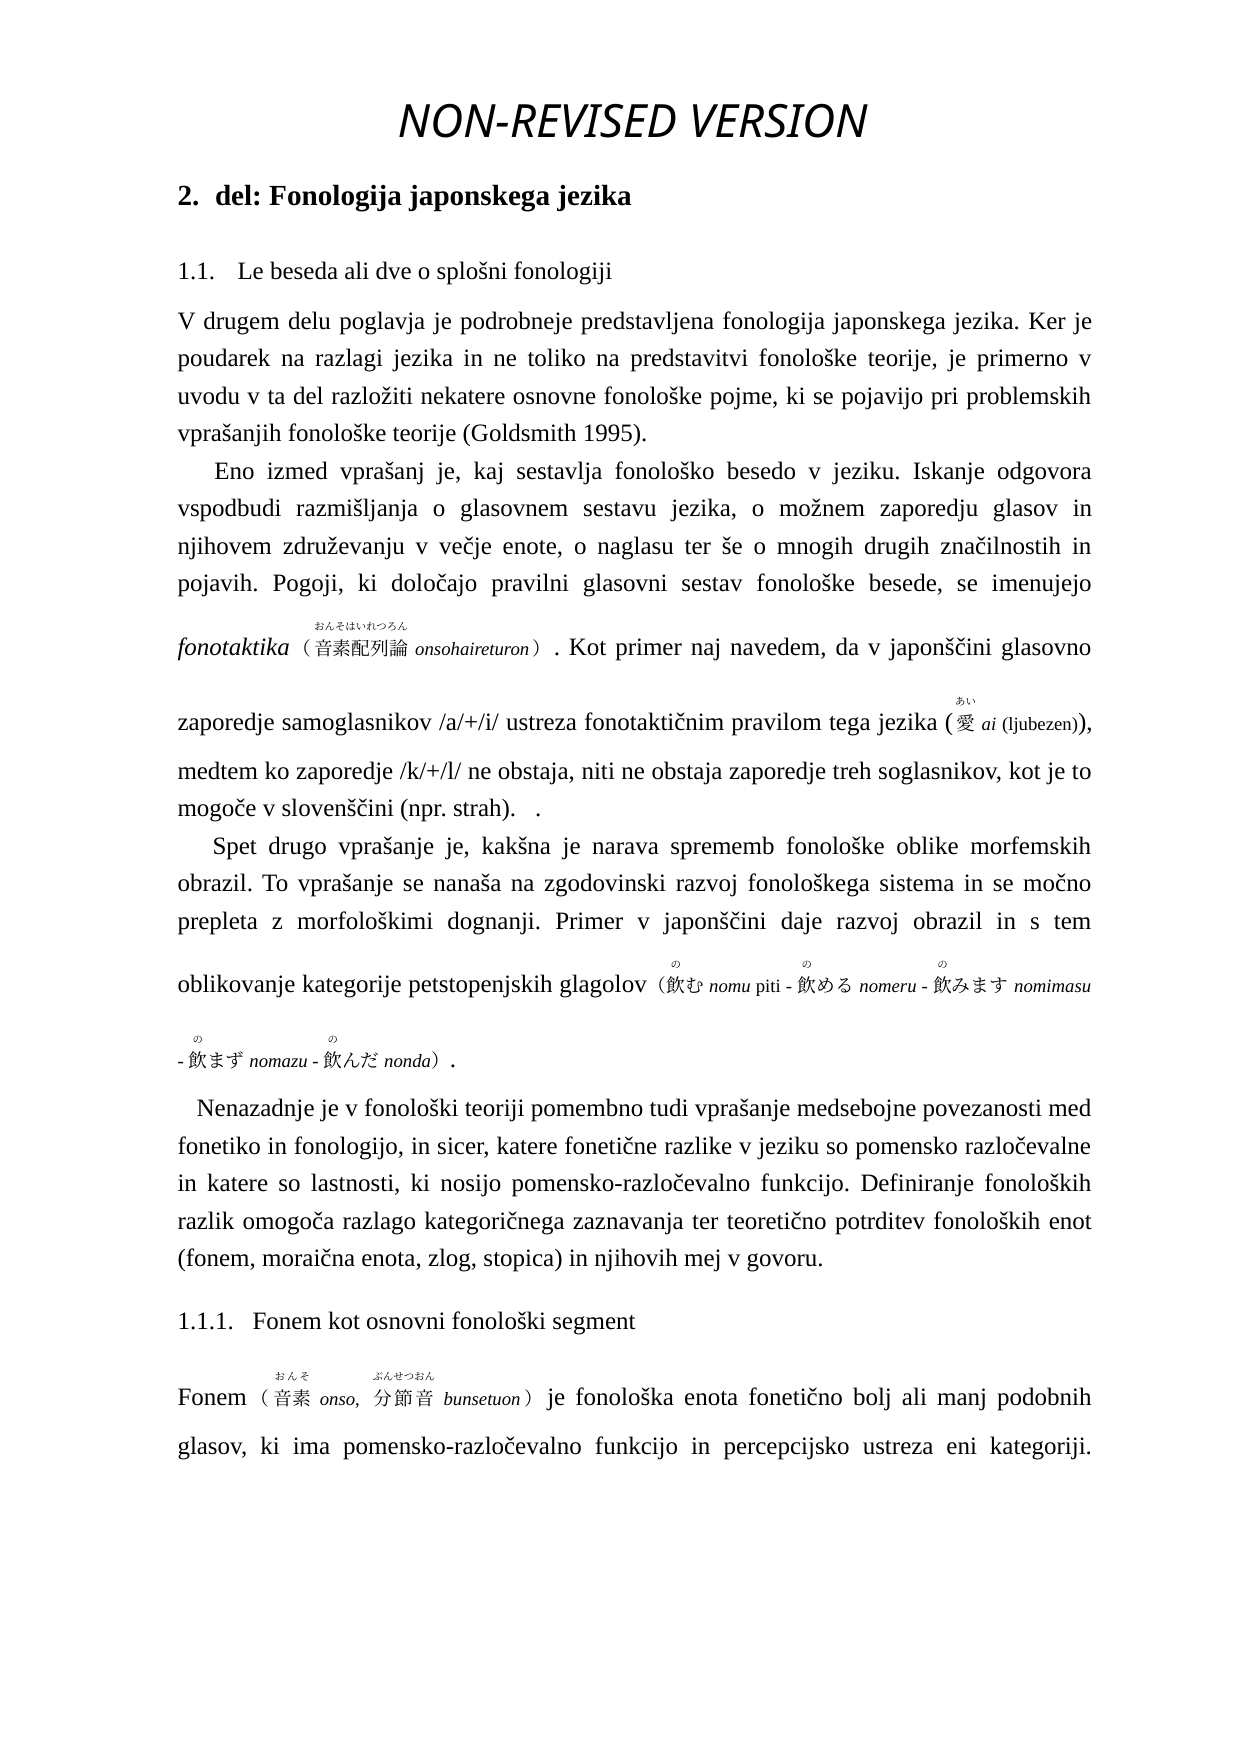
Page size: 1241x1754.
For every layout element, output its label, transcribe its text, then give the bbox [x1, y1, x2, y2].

text Fonem（音素おんそ onso, 分節音ぶんせつおん bunsetuon）je fonološka enota fonetično bolj ali manj podobnih glasov, ki ima pomensko-razločevalno funkcijo in percepcijsko ustreza eni kategoriji. Takšno enoto imenujemo tudi najmanjši samostojni segment razčlenjene govorne verige, ki je definiran z obstojem drugih fonemov na istem mestu besede; z menjavo enega fonema v besedi se pomen le-te spremeni in besedi, ki se razlikujeta le v enem fonemu, v vseh preostalih fonoloških značilnostih pa se ujemata, imenujemo minimalni par（ミニマル･ペア minimaru pea）. Slovenski minimalni par je na primer 'meta – leta', japonski pa 椅子いす isu stol – 押す osu potisniti. [177, 1352, 1092, 1465]
subtitle Le beseda ali dve o splošni fonologiji [177, 252, 1092, 290]
text Spet drugo vprašanje je, kakšna je narava sprememb fonološke oblike morfemskih obrazil. To vprašanje se nanaša na zgodovinski razvoj fonološkega sistema in se močno prepleta z morfološkimi dognanji. Primer v japonščini daje razvoj obrazil in s tem oblikovanje kategorije petstopenjskih glagolov（飲のむ nomu piti - 飲のめる nomeru - 飲のみます nomimasu - 飲のまず nomazu - 飲のんだ nonda）. [177, 827, 1092, 1090]
subtitle del: Fonologija japonskega jezika [177, 177, 1092, 215]
subtitle Fonem kot osnovni fonološki segment [177, 1302, 1092, 1340]
text V drugem delu poglavja je podrobneje predstavljena fonologija japonskega jezika. Ker je poudarek na razlagi jezika in ne toliko na predstavitvi fonološke teorije, je primerno v uvodu v ta del razložiti nekatere osnovne fonološke pojme, ki se pojavijo pri problemskih vprašanjih fonološke teorije (Goldsmith 1995). [177, 302, 1092, 452]
text Eno izmed vprašanj je, kaj sestavlja fonološko besedo v jeziku. Iskanje odgovora vspodbudi razmišljanja o glasovnem sestavu jezika, o možnem zaporedju glasov in njihovem združevanju v večje enote, o naglasu ter še o mnogih drugih značilnostih in pojavih. Pogoji, ki določajo pravilni glasovni sestav fonološke besede, se imenujejo fonotaktika（音素配列論おんそはいれつろん onsohaireturon）. Kot primer naj navedem, da v japonščini glasovno zaporedje samoglasnikov /a/+/i/ ustreza fonotaktičnim pravilom tega jezika (愛あい ai (ljubezen)), medtem ko zaporedje /k/+/l/ ne obstaja, niti ne obstaja zaporedje treh soglasnikov, kot je to mogoče v slovenščini (npr. strah). . [177, 452, 1092, 827]
text Nenazadnje je v fonološki teoriji pomembno tudi vprašanje medsebojne povezanosti med fonetiko in fonologijo, in sicer, katere fonetične razlike v jeziku so pomensko razločevalne in katere so lastnosti, ki nosijo pomensko-razločevalno funkcijo. Definiranje fonoloških razlik omogoča razlago kategoričnega zaznavanja ter teoretično potrditev fonoloških enot (fonem, moraična enota, zlog, stopica) in njihovih mej v govoru. [177, 1090, 1092, 1277]
